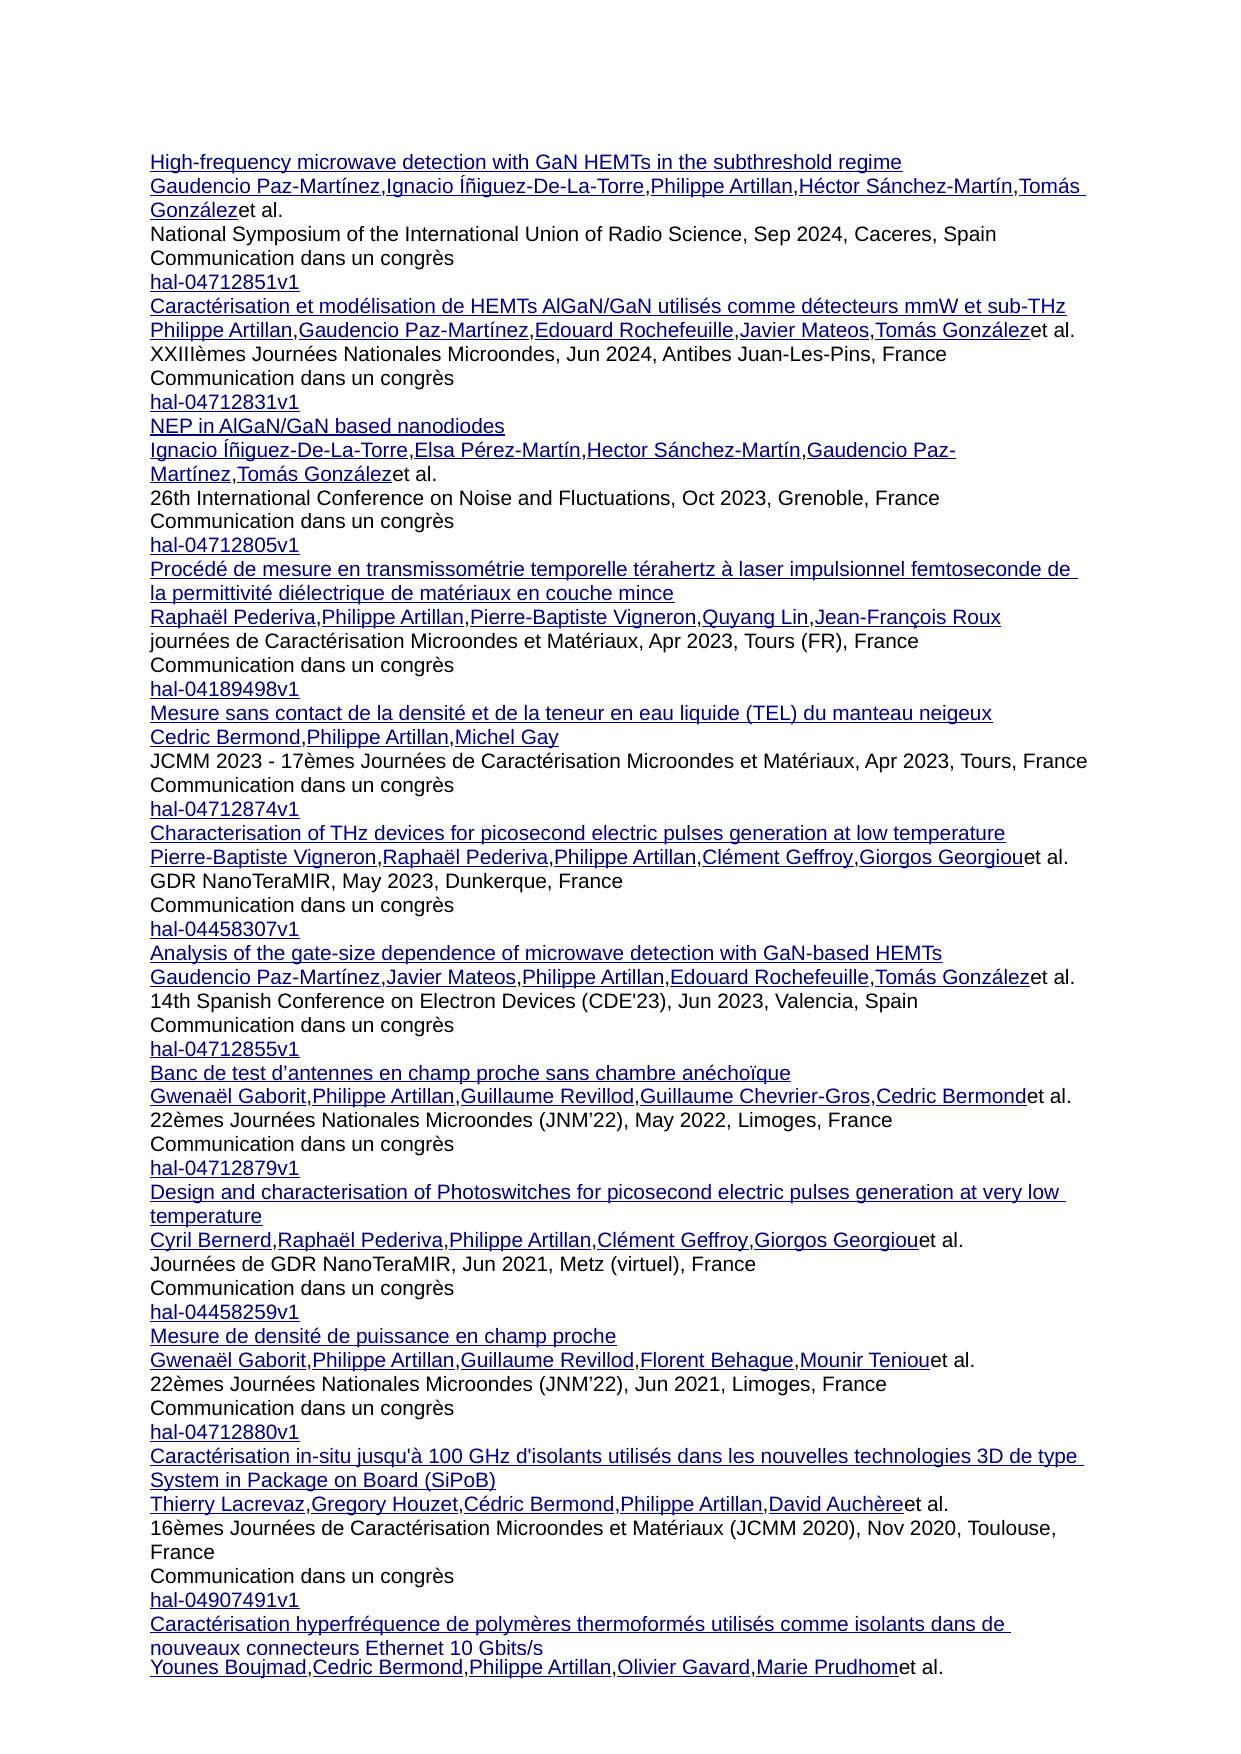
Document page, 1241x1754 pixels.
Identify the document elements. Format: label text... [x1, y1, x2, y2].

table_cell Characterisation of THz devices for picosecond electric pulses generation at low temperature Pierre-Baptiste Vigneron,Raphaël Pederiva,Philippe Artillan,Clément Geffroy,Giorgos Georgiouet al. GDR NanoTeraMIR, May 2023, Dunkerque, France Communication dans un congrès hal-04458307v1 [150, 821, 1090, 941]
table_cell Mesure sans contact de la densité et de la teneur en eau liquide (TEL) du manteau neigeux Cedric Bermond,Philippe Artillan,Michel Gay JCMM 2023 - 17èmes Journées de Caractérisation Microondes et Matériaux, Apr 2023, Tours, France Communication dans un congrès hal-04712874v1 [150, 701, 1090, 821]
table_cell Caractérisation et modélisation de HEMTs AlGaN/GaN utilisés comme détecteurs mmW et sub-THz Philippe Artillan,Gaudencio Paz-Martínez,Edouard Rochefeuille,Javier Mateos,Tomás Gonzálezet al. XXIIIèmes Journées Nationales Microondes, Jun 2024, Antibes Juan-Les-Pins, France Communication dans un congrès hal-04712831v1 [150, 294, 1090, 413]
table_cell Caractérisation hyperfréquence de polymères thermoformés utilisés comme isolants dans de nouveaux connecteurs Ethernet 10 Gbits/s Younes Boujmad,Cedric Bermond,Philippe Artillan,Olivier Gavard,Marie Prudhomet al. [150, 1611, 1090, 1679]
table_cell High-frequency microwave detection with GaN HEMTs in the subthreshold regime Gaudencio Paz-Martínez,Ignacio Íñiguez-De-La-Torre,Philippe Artillan,Héctor Sánchez-Martín,Tomás Gonzálezet al. National Symposium of the International Union of Radio Science, Sep 2024, Caceres, Spain Communication dans un congrès hal-04712851v1 [150, 150, 1090, 294]
table_cell Caractérisation in-situ jusqu'à 100 GHz d'isolants utilisés dans les nouvelles technologies 3D de type System in Package on Board (SiPoB) Thierry Lacrevaz,Gregory Houzet,Cédric Bermond,Philippe Artillan,David Auchèreet al. 16èmes Journées de Caractérisation Microondes et Matériaux (JCMM 2020), Nov 2020, Toulouse, France Communication dans un congrès hal-04907491v1 [150, 1444, 1090, 1611]
table_cell NEP in AlGaN/GaN based nanodiodes Ignacio Íñiguez-De-La-Torre,Elsa Pérez-Martín,Hector Sánchez-Martín,Gaudencio Paz-Martínez,Tomás Gonzálezet al. 26th International Conference on Noise and Fluctuations, Oct 2023, Grenoble, France Communication dans un congrès hal-04712805v1 [150, 414, 1090, 557]
table_cell Mesure de densité de puissance en champ proche Gwenaël Gaborit,Philippe Artillan,Guillaume Revillod,Florent Behague,Mounir Teniouet al. 22èmes Journées Nationales Microondes (JNM’22), Jun 2021, Limoges, France Communication dans un congrès hal-04712880v1 [150, 1324, 1090, 1444]
table_cell Analysis of the gate-size dependence of microwave detection with GaN-based HEMTs Gaudencio Paz-Martínez,Javier Mateos,Philippe Artillan,Edouard Rochefeuille,Tomás Gonzálezet al. 14th Spanish Conference on Electron Devices (CDE'23), Jun 2023, Valencia, Spain Communication dans un congrès hal-04712855v1 [150, 941, 1090, 1060]
table_cell Design and characterisation of Photoswitches for picosecond electric pulses generation at very low temperature Cyril Bernerd,Raphaël Pederiva,Philippe Artillan,Clément Geffroy,Giorgos Georgiouet al. Journées de GDR NanoTeraMIR, Jun 2021, Metz (virtuel), France Communication dans un congrès hal-04458259v1 [150, 1180, 1090, 1324]
table_cell Procédé de mesure en transmissométrie temporelle térahertz à laser impulsionnel femtoseconde de la permittivité diélectrique de matériaux en couche mince Raphaël Pederiva,Philippe Artillan,Pierre-Baptiste Vigneron,Quyang Lin,Jean-François Roux journées de Caractérisation Microondes et Matériaux, Apr 2023, Tours (FR), France Communication dans un congrès hal-04189498v1 [150, 557, 1090, 701]
table_cell Banc de test d’antennes en champ proche sans chambre anéchoïque Gwenaël Gaborit,Philippe Artillan,Guillaume Revillod,Guillaume Chevrier-Gros,Cedric Bermondet al. 22èmes Journées Nationales Microondes (JNM’22), May 2022, Limoges, France Communication dans un congrès hal-04712879v1 [150, 1060, 1090, 1180]
